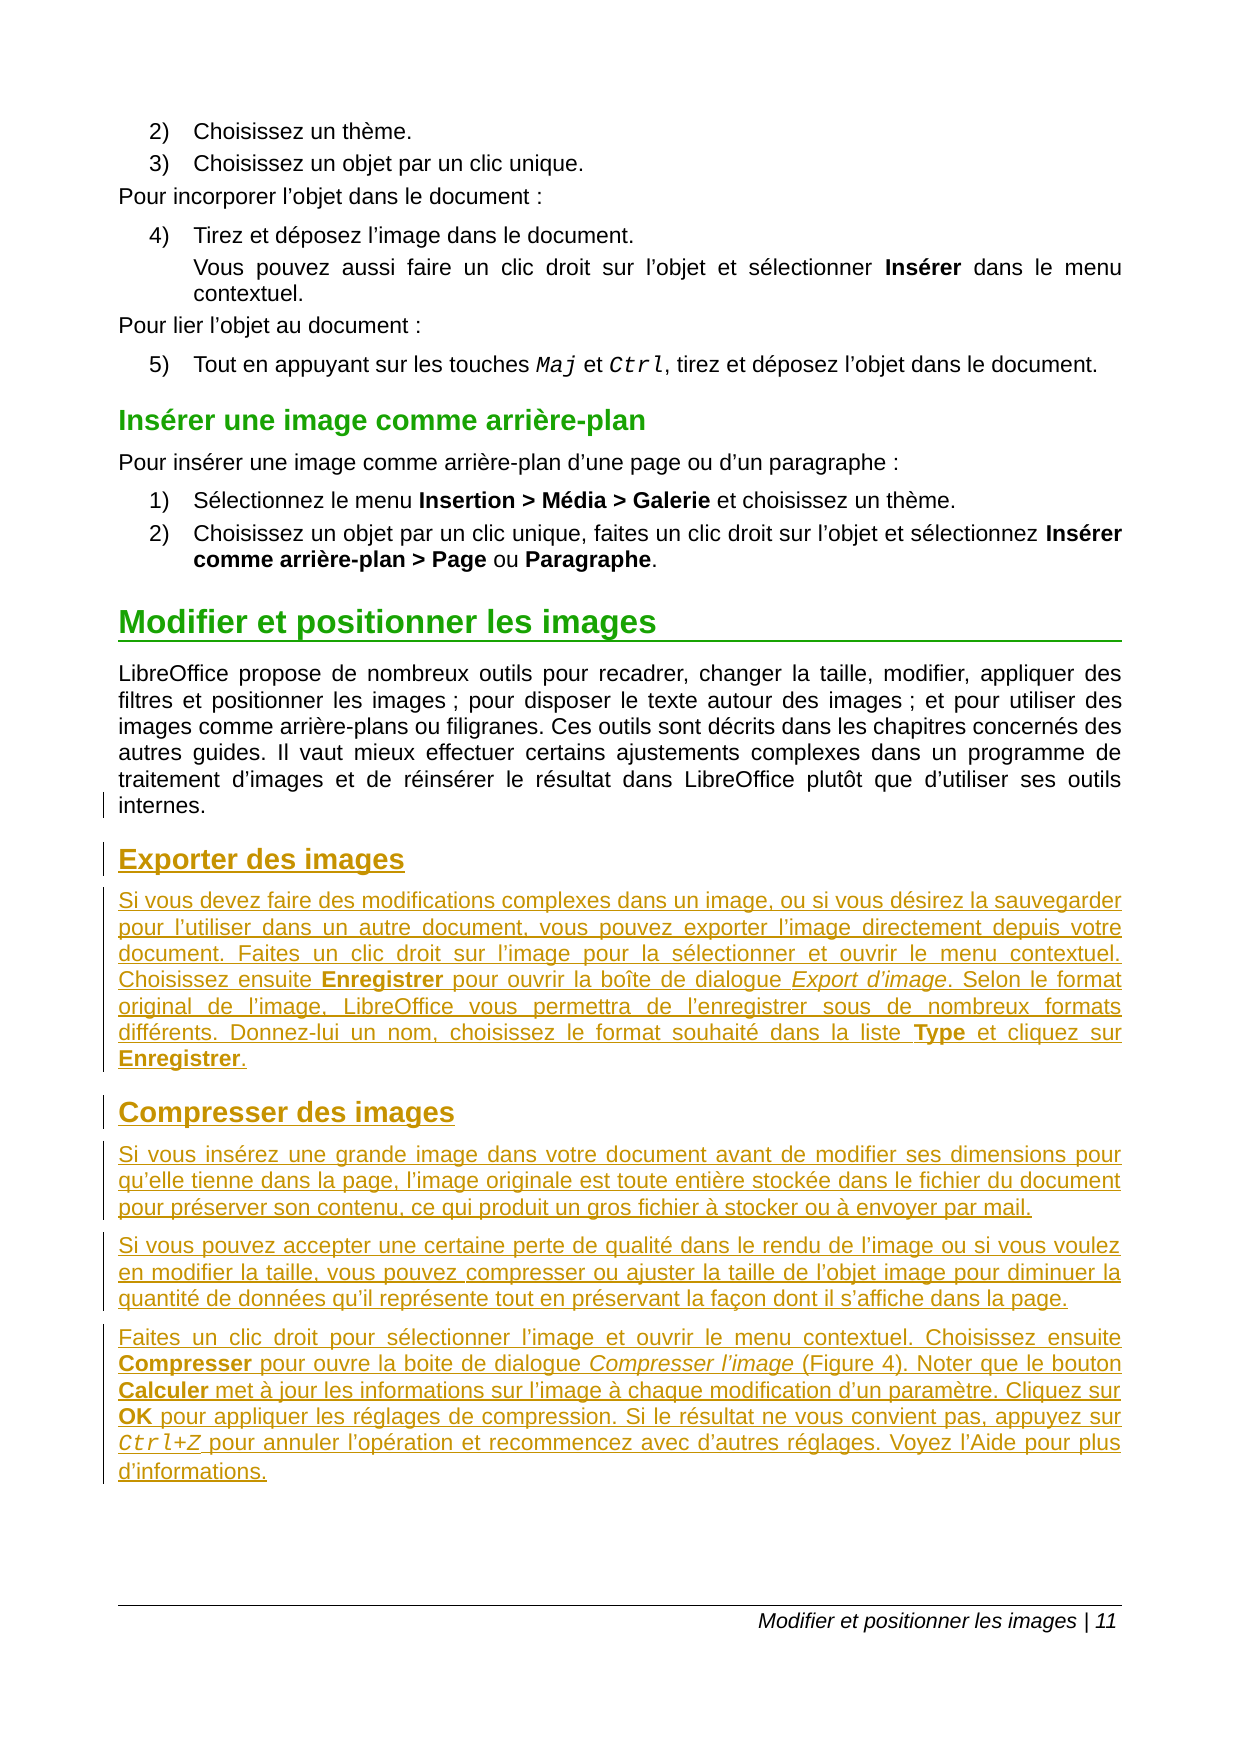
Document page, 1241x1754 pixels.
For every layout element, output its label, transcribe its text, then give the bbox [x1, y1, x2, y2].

text Choisissez ensuite Enregistrer pour ouvrir la boîte de dialogue Export d’image. Selon le format [118, 964, 1122, 989]
list Choisissez un thème. [169, 118, 1122, 144]
list Tirez et déposez l’image dans le document. [169, 222, 1122, 248]
text document. Faites un clic droit sur l’image pour la sélectionner et ouvrir le menu contextuel. [118, 938, 1122, 963]
text Si vous devez faire des modifications complexes dans un image, ou si vous désirez la sauvegarder [118, 887, 1122, 910]
text Ctrl+Z pour annuler l’opération et recommencez avec d’autres réglages. Voyez l’Aide pour plus d’informations. [118, 1427, 1122, 1484]
subtitle Modifier et positionner les images [118, 602, 1122, 640]
text Compresser pour ouvre la boite de dialogue Compresser l’image (Figure 4). Noter que le bouton [118, 1348, 1122, 1373]
list Choisissez un objet par un clic unique. [169, 150, 1122, 177]
text différents. Donnez-lui un nom, choisissez le format souhaité dans la liste Type et cliquez sur [118, 1017, 1122, 1042]
list Choisissez un objet par un clic unique, faites un clic droit sur l’objet et sélectionnez Insérer comme arrière-plan > Page ou Paragraphe. [169, 520, 1122, 572]
text original de l’image, LibreOffice vous permettra de l’enregistrer sous de nombreux formats [118, 990, 1122, 1015]
text Faites un clic droit pour sélectionner l’image et ouvrir le menu contextuel. Choisissez ensuite [118, 1324, 1122, 1347]
list Sélectionnez le menu Insertion > Média > Galerie et choisissez un thème. [169, 487, 1122, 514]
text qu’elle tienne dans la page, l’image originale est toute entière stockée dans le fichier du document pour préserver son contenu, ce qui produit un gros fichier à stocker ou à envoyer par mail. [118, 1165, 1122, 1220]
text Pour lier l’objet au document : [118, 312, 1122, 339]
text Enregistrer. [118, 1043, 1122, 1072]
subtitle Exporter des images [118, 842, 1122, 876]
list Vous pouvez aussi faire un clic droit sur l’objet et sélectionner Insérer dans le menu contextuel. [169, 254, 1122, 307]
text pour l’utiliser dans un autre document, vous pouvez exporter l’image directement depuis votre [118, 911, 1122, 936]
text Si vous pouvez accepter une certaine perte de qualité dans le rendu de l’image ou si vous voulez en modifier la taille, vous pouvez compresser ou ajuster la taille de l’objet image pour diminuer la quantité de données qu’il représente tout en préservant la façon dont il s’affiche dans la page. [118, 1232, 1122, 1311]
subtitle Insérer une image comme arrière-plan [118, 403, 1122, 437]
text Pour incorporer l’objet dans le document : [118, 183, 1122, 209]
subtitle Compresser des images [118, 1095, 1122, 1129]
text Pour insérer une image comme arrière-plan d’une page ou d’un paragraphe : [118, 449, 1122, 475]
text LibreOffice propose de nombreux outils pour recadrer, changer la taille, modifier, appliquer des filtres et positionner les images ; pour disposer le texte autour des images ; et pour utiliser des images comme arrière-plans ou filigranes. Ces outils sont décrits dans les chapitres concernés des autres guides. Il vaut mieux effectuer certains ajustements complexes dans un programme de traitement d’images et de réinsérer le résultat dans LibreOffice plutôt que d’utiliser ses outils internes. [118, 660, 1122, 818]
text Calculer met à jour les informations sur l’image à chaque modification d’un paramètre. Cliquez sur OK pour appliquer les réglages de compression. Si le résultat ne vous convient pas, appuyez sur [118, 1374, 1122, 1426]
list Tout en appuyant sur les touches Maj et Ctrl, tirez et déposez l’objet dans le document. [169, 351, 1122, 380]
text Si vous insérez une grande image dans votre document avant de modifier ses dimensions pour [118, 1141, 1122, 1164]
